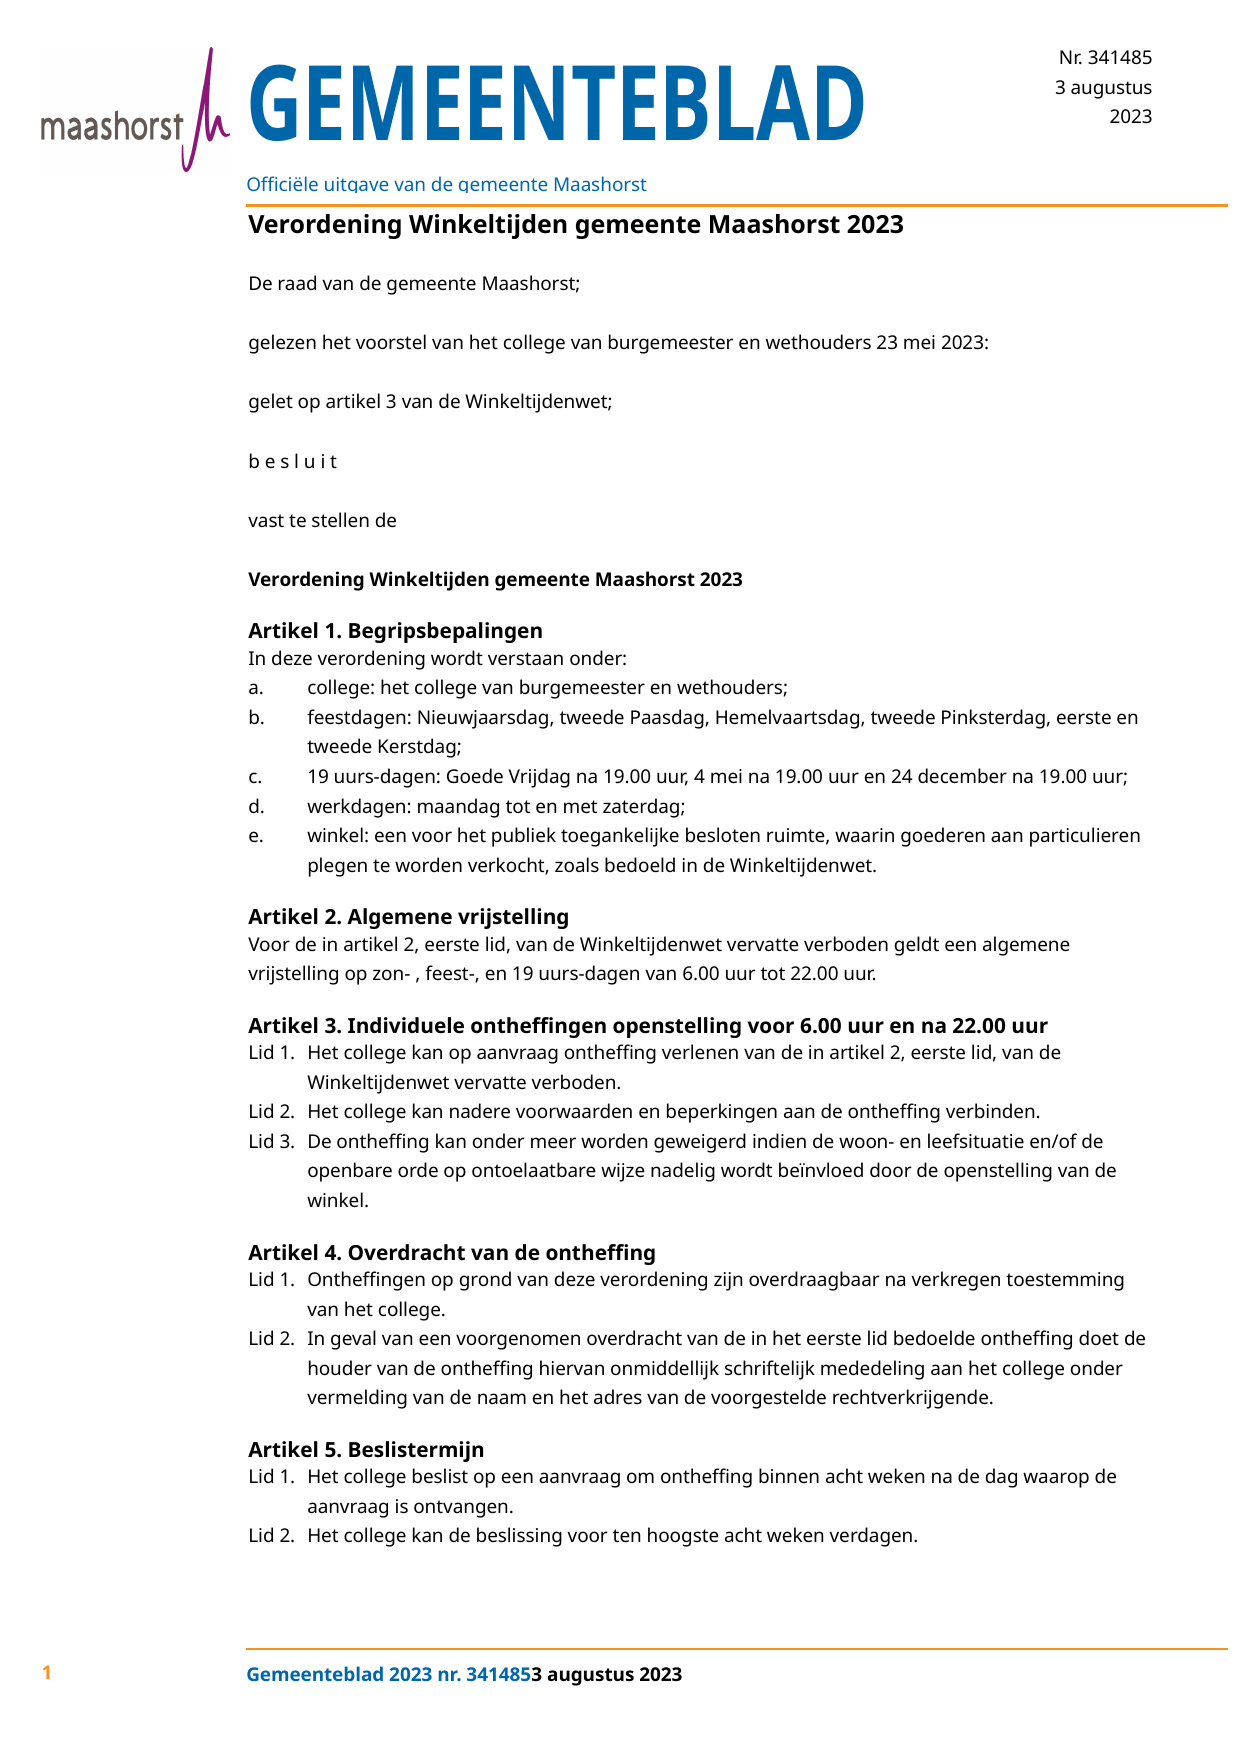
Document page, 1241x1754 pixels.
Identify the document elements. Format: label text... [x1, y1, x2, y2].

text Artikel 5. Beslistermijn [248, 1435, 1152, 1463]
text Artikel 4. Overdracht van de ontheffing [248, 1238, 1152, 1266]
list 19 uurs-dagen: Goede Vrijdag na 19.00 uur, 4 mei na 19.00 uur en 24 december na 19.00 uur; [248, 763, 1152, 789]
list Ontheffingen op grond van deze verordening zijn overdraagbaar na verkregen toestemming van het college. [248, 1266, 1152, 1321]
text Artikel 1. Begripsbepalingen [248, 617, 1152, 645]
text Artikel 2. Algemene vrijstelling [248, 902, 1152, 931]
list winkel: een voor het publiek toegankelijke besloten ruimte, waarin goederen aan particulieren plegen te worden verkocht, zoals bedoeld in de Winkeltijdenwet. [248, 822, 1152, 878]
text gelet op artikel 3 van de Winkeltijdenwet; [248, 389, 1152, 414]
text Voor de in artikel 2, eerste lid, van de Winkeltijdenwet vervatte verboden geldt een algemene vrijstelling op zon- , feest-, en 19 uurs-dagen van 6.00 uur tot 22.00 uur. [248, 931, 1152, 986]
list In geval van een voorgenomen overdracht van de in het eerste lid bedoelde ontheffing doet de houder van de ontheffing hiervan onmiddellijk schriftelijk mededeling aan het college onder vermelding van de naam en het adres van de voorgestelde rechtverkrijgende. [248, 1325, 1152, 1410]
list Het college kan de beslissing voor ten hoogste acht weken verdagen. [248, 1522, 1152, 1548]
list college: het college van burgemeester en wethouders; [248, 674, 1152, 700]
text b e s l u i t [248, 448, 1152, 473]
list Het college beslist op een aanvraag om ontheffing binnen acht weken na de dag waarop de aanvraag is ontvangen. [248, 1463, 1152, 1519]
text Verordening Winkeltijden gemeente Maashorst 2023 [248, 566, 1152, 592]
list feestdagen: Nieuwjaarsdag, tweede Paasdag, Hemelvaartsdag, tweede Pinksterdag, eerste en tweede Kerstdag; [248, 704, 1152, 759]
list werkdagen: maandag tot en met zaterdag; [248, 793, 1152, 819]
text In deze verordening wordt verstaan onder: [248, 645, 1152, 671]
list Het college kan op aanvraag ontheffing verlenen van de in artikel 2, eerste lid, van de Winkeltijdenwet vervatte verboden. [248, 1039, 1152, 1095]
text vast te stellen de [248, 507, 1152, 533]
list De ontheffing kan onder meer worden geweigerd indien de woon- en leefsituatie en/of de openbare orde op ontoelaatbare wijze nadelig wordt beïnvloed door de openstelling van de winkel. [248, 1128, 1152, 1213]
text De raad van de gemeente Maashorst; [248, 270, 1152, 296]
text Verordening Winkeltijden gemeente Maashorst 2023 [248, 207, 1152, 241]
text gelezen het voorstel van het college van burgemeester en wethouders 23 mei 2023: [248, 329, 1152, 355]
text Artikel 3. Individuele ontheffingen openstelling voor 6.00 uur en na 22.00 uur [248, 1011, 1152, 1039]
picture [41, 47, 231, 172]
list Het college kan nadere voorwaarden en beperkingen aan de ontheffing verbinden. [248, 1098, 1152, 1124]
